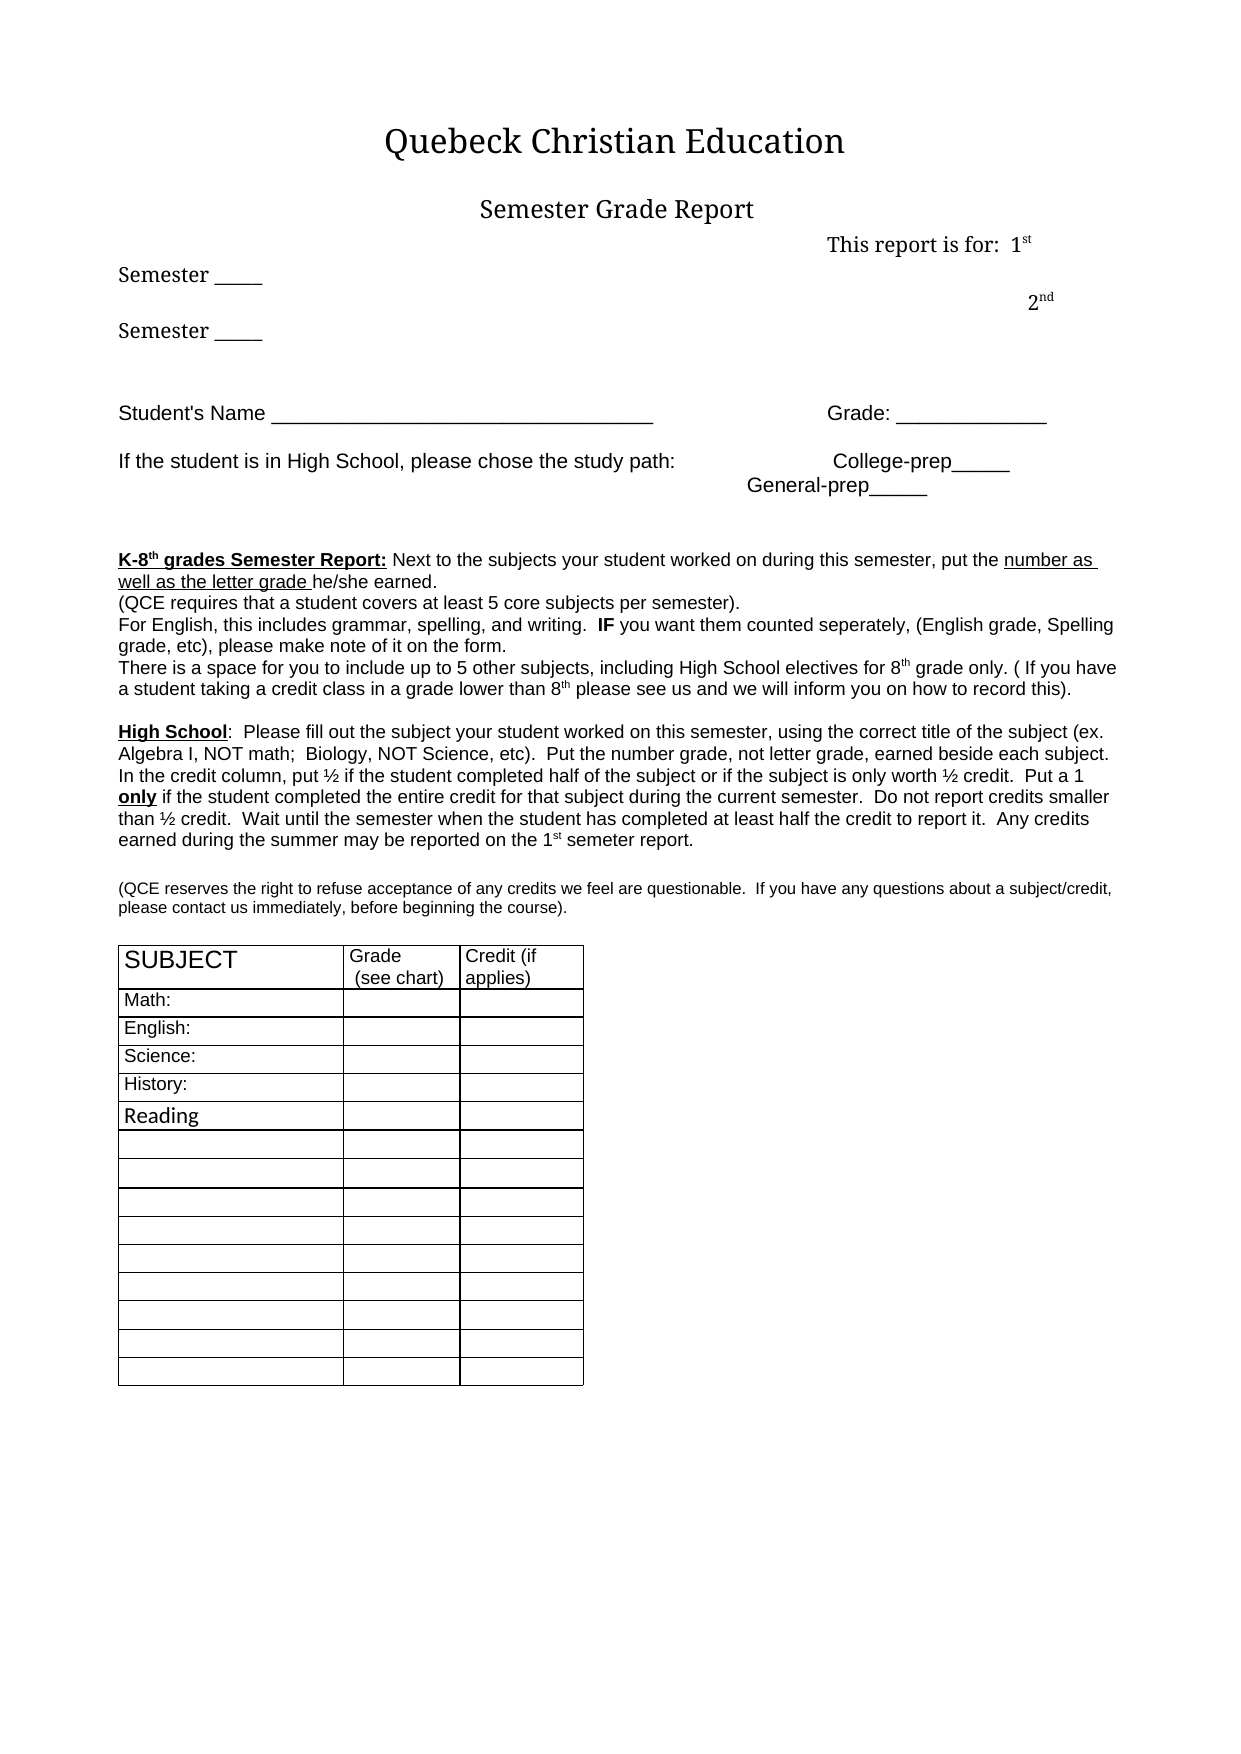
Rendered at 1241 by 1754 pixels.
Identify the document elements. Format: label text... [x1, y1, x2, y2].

table_cell [461, 1159, 583, 1187]
text K-8th grades Semester Report: Next to the subjects your student worked on during this semester, put the number as well as the letter grade he/she earned. [118, 549, 1122, 592]
table_cell [344, 1046, 459, 1073]
table_cell [344, 1074, 459, 1101]
table_cell [344, 1131, 459, 1158]
table_cell [461, 1301, 583, 1329]
text Student's Name _________________________________ Grade: _____________ [118, 401, 1122, 425]
table_cell [344, 1330, 459, 1357]
table_header SUBJECT [119, 946, 343, 988]
table_header Credit (if applies) [461, 946, 583, 988]
table_cell [344, 1159, 459, 1187]
text For English, this includes grammar, spelling, and writing. IF you want them counted seperately, (English grade, Spelling grade, etc), please make note of it on the form. [118, 613, 1122, 657]
text (QCE reserves the right to refuse acceptance of any credits we feel are questionable. If you have any questions about a subject/credit, please contact us immediately, before beginning the course). [118, 879, 1122, 917]
table_cell [119, 1330, 343, 1357]
text General-prep_____ [118, 473, 1122, 497]
text 2nd Semester _____ [118, 288, 1122, 345]
table_cell History: [119, 1074, 343, 1101]
text High School: Please fill out the subject your student worked on this semester, using the correct title of the subject (ex. Algebra I, NOT math; Biology, NOT Science, etc). Put the number grade, not letter grade, earned beside each subject. In the credit column, put ½ if the student completed half of the subject or if the subject is only worth ½ credit. Put a 1 only if the student completed the entire credit for that subject during the current semester. Do not report credits smaller than ½ credit. Wait until the semester when the student has completed at least half the credit to report it. Any credits earned during the summer may be reported on the 1st semeter report. [118, 721, 1122, 851]
text There is a space for you to include up to 5 other subjects, including High School electives for 8th grade only. ( If you have a student taking a credit class in a grade lower than 8th please see us and we will inform you on how to record this). [118, 657, 1122, 700]
table_cell [344, 1273, 459, 1300]
table_cell [461, 1102, 583, 1129]
table_header Grade (see chart) [344, 946, 459, 988]
table_cell [461, 1217, 583, 1244]
table_cell [344, 990, 459, 1016]
text This report is for: 1st Semester _____ [118, 226, 1122, 288]
table_cell [461, 1018, 583, 1045]
table_cell [461, 1189, 583, 1216]
text Semester Grade Report [118, 192, 1122, 226]
table_cell [344, 1189, 459, 1216]
table_cell Math: [119, 990, 343, 1016]
table_cell [344, 1018, 459, 1045]
table_cell [461, 1358, 583, 1385]
table_cell Science: [119, 1046, 343, 1073]
table_cell [119, 1159, 343, 1187]
table_cell [119, 1245, 343, 1272]
table_cell [119, 1273, 343, 1300]
table_cell English: [119, 1018, 343, 1045]
text Quebeck Christian Education [118, 118, 1122, 163]
table_cell [344, 1358, 459, 1385]
table_cell [344, 1102, 459, 1129]
table_cell [119, 1301, 343, 1329]
table_cell [461, 1074, 583, 1101]
table_cell Reading [119, 1102, 343, 1129]
text (QCE requires that a student covers at least 5 core subjects per semester). [118, 592, 1122, 613]
table_cell [344, 1301, 459, 1329]
table_cell [461, 1046, 583, 1073]
table_cell [461, 990, 583, 1016]
text If the student is in High School, please chose the study path: College-prep_____ [118, 449, 1122, 473]
table_cell [461, 1330, 583, 1357]
table_cell [119, 1358, 343, 1385]
table_cell [344, 1217, 459, 1244]
table_cell [461, 1131, 583, 1158]
table_cell [119, 1189, 343, 1216]
table_cell [344, 1245, 459, 1272]
table_cell [461, 1273, 583, 1300]
table_cell [461, 1245, 583, 1272]
table_cell [119, 1217, 343, 1244]
table_cell [119, 1131, 343, 1158]
